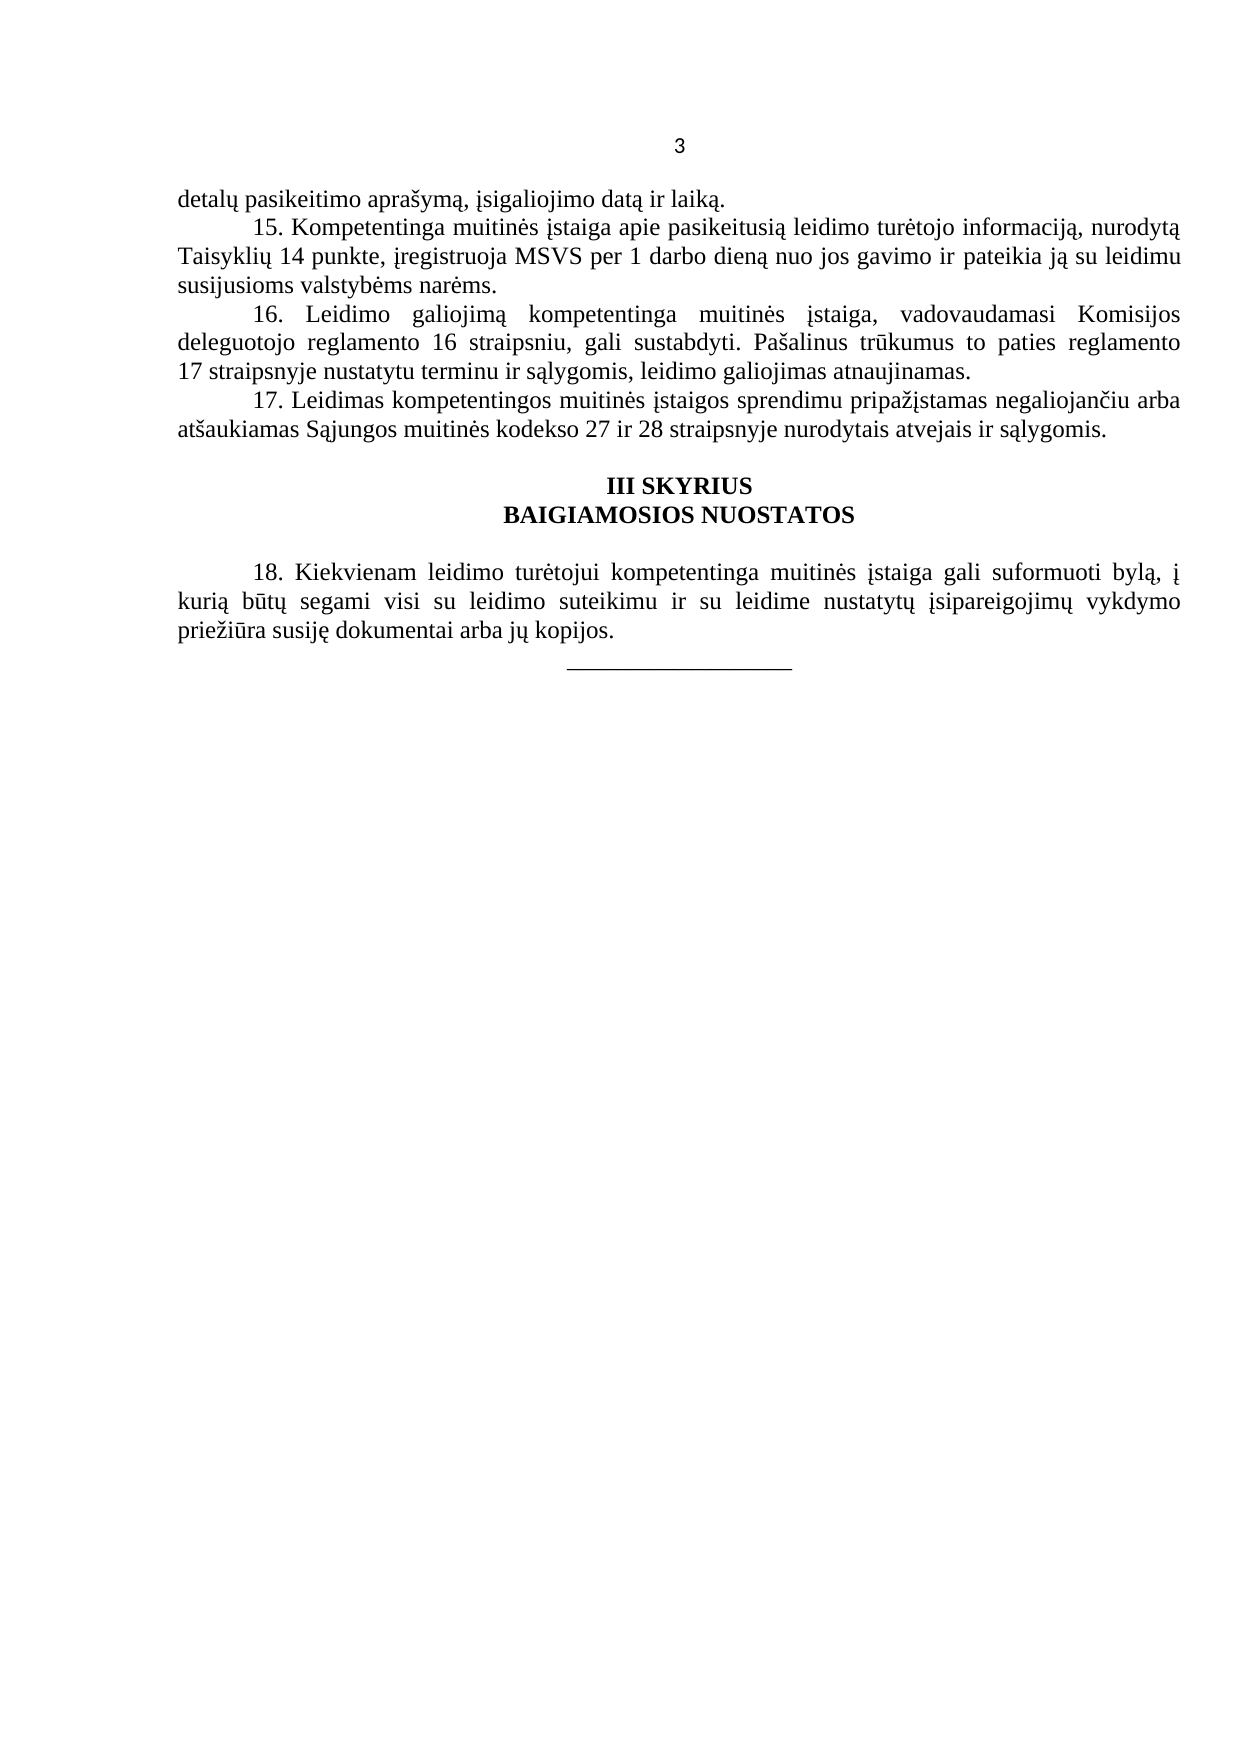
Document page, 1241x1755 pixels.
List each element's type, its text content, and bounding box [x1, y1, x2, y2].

text III SKYRIUS [177, 471, 1181, 500]
text 17. Leidimas kompetentingos muitinės įstaigos sprendimu pripažįstamas negaliojančiu arba atšaukiamas Sąjungos muitinės kodekso 27 ir 28 straipsnyje nurodytais atvejais ir sąlygomis. [177, 385, 1181, 442]
text 18. Kiekvienam leidimo turėtojui kompetentinga muitinės įstaiga gali suformuoti bylą, į kurią būtų segami visi su leidimo suteikimu ir su leidime nustatytų įsipareigojimų vykdymo priežiūra susiję dokumentai arba jų kopijos. [177, 557, 1181, 644]
text detalų pasikeitimo aprašymą, įsigaliojimo datą ir laiką. [177, 184, 1181, 212]
text 15. Kompetentinga muitinės įstaiga apie pasikeitusią leidimo turėtojo informaciją, nurodytą Taisyklių 14 punkte, įregistruoja MSVS per 1 darbo dieną nuo jos gavimo ir pateikia ją su leidimu susijusioms valstybėms narėms. [177, 212, 1181, 299]
text __________________ [177, 644, 1181, 672]
text 16. Leidimo galiojimą kompetentinga muitinės įstaiga, vadovaudamasi Komisijos deleguotojo reglamento 16 straipsniu, gali sustabdyti. Pašalinus trūkumus to paties reglamento 17 straipsnyje nustatytu terminu ir sąlygomis, leidimo galiojimas atnaujinamas. [177, 299, 1181, 385]
text BAIGIAMOSIOS NUOSTATOS [177, 500, 1181, 529]
